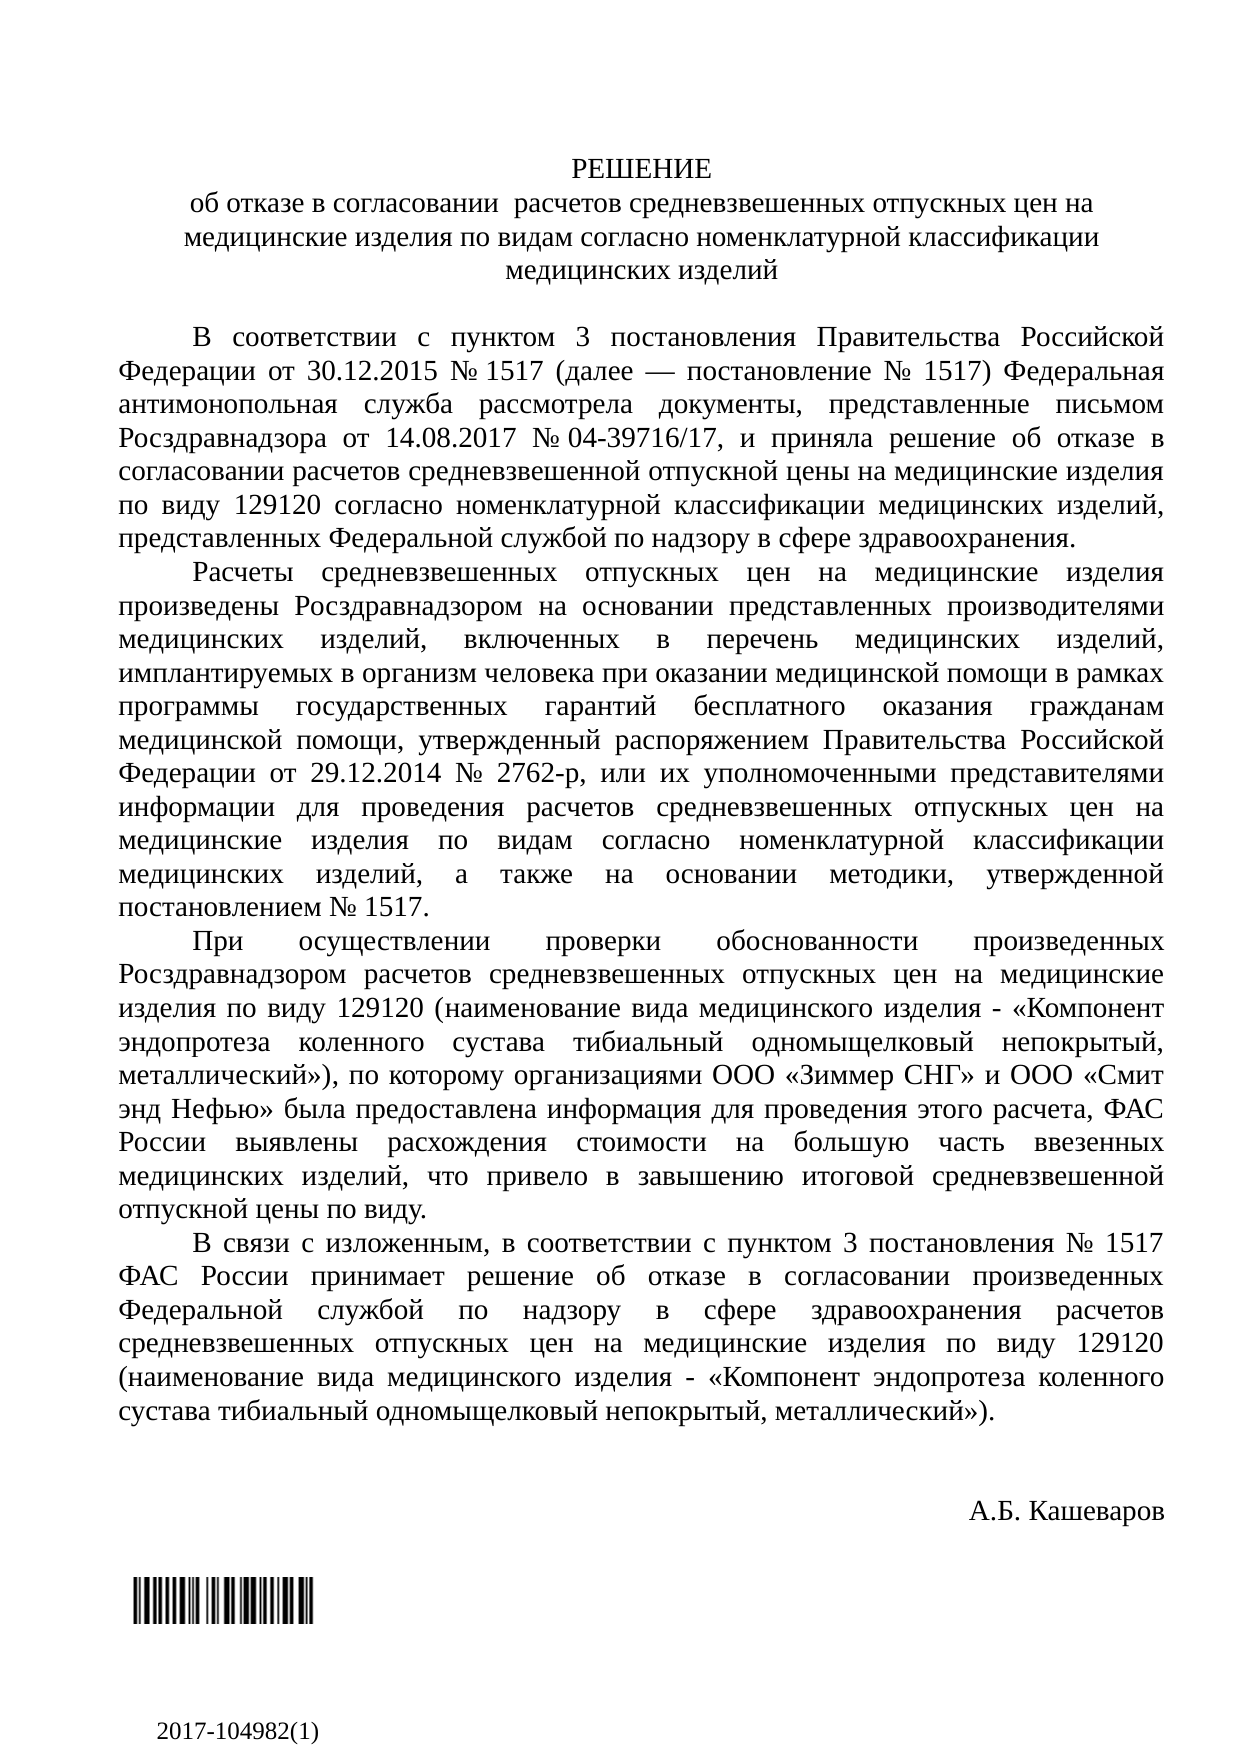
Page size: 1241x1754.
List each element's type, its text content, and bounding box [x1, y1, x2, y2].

text А.Б. Кашеваров [118, 1493, 1165, 1527]
text Расчеты средневзвешенных отпускных цен на медицинские изделия произведены Росздравнадзором на основании представленных производителями медицинских изделий, включенных в перечень медицинских изделий, имплантируемых в организм человека при оказании медицинской помощи в рамках программы государственных гарантий бесплатного оказания гражданам медицинской помощи, утвержденный распоряжением Правительства Российской Федерации от 29.12.2014 № 2762-р, или их уполномоченными представителями информации для проведения расчетов средневзвешенных отпускных цен на медицинские изделия по видам согласно номенклатурной классификации медицинских изделий, а также на основании методики, утвержденной постановлением № 1517. [118, 554, 1165, 923]
text В связи с изложенным, в соответствии с пунктом 3 постановления № 1517 ФАС России принимает решение об отказе в согласовании произведенных Федеральной службой по надзору в сфере здравоохранения расчетов средневзвешенных отпускных цен на медицинские изделия по виду 129120 (наименование вида медицинского изделия - «Компонент эндопротеза коленного сустава тибиальный одномыщелковый непокрытый, металлический»). [118, 1225, 1165, 1426]
text РЕШЕНИЕ [118, 152, 1165, 185]
text При осуществлении проверки обоснованности произведенных Росздравнадзором расчетов средневзвешенных отпускных цен на медицинские изделия по виду 129120 (наименование вида медицинского изделия - «Компонент эндопротеза коленного сустава тибиальный одномыщелковый непокрытый, металлический»), по которому организациями ООО «Зиммер СНГ» и ООО «Смит энд Нефью» была предоставлена информация для проведения этого расчета, ФАС России выявлены расхождения стоимости на большую часть ввезенных медицинских изделий, что привело в завышению итоговой средневзвешенной отпускной цены по виду. [118, 923, 1165, 1225]
text об отказе в согласовании расчетов средневзвешенных отпускных цен на медицинские изделия по видам согласно номенклатурной классификации медицинских изделий [118, 185, 1165, 286]
text В соответствии с пунктом 3 постановления Правительства Российской Федерации от 30.12.2015 № 1517 (далее — постановление № 1517) Федеральная антимонопольная служба рассмотрела документы, представленные письмом Росздравнадзора от 14.08.2017 № 04-39716/17, и приняла решение об отказе в согласовании расчетов средневзвешенной отпускной цены на медицинские изделия по виду 129120 согласно номенклатурной классификации медицинских изделий, представленных Федеральной службой по надзору в сфере здравоохранения. [118, 319, 1165, 554]
picture [118, 1577, 331, 1624]
